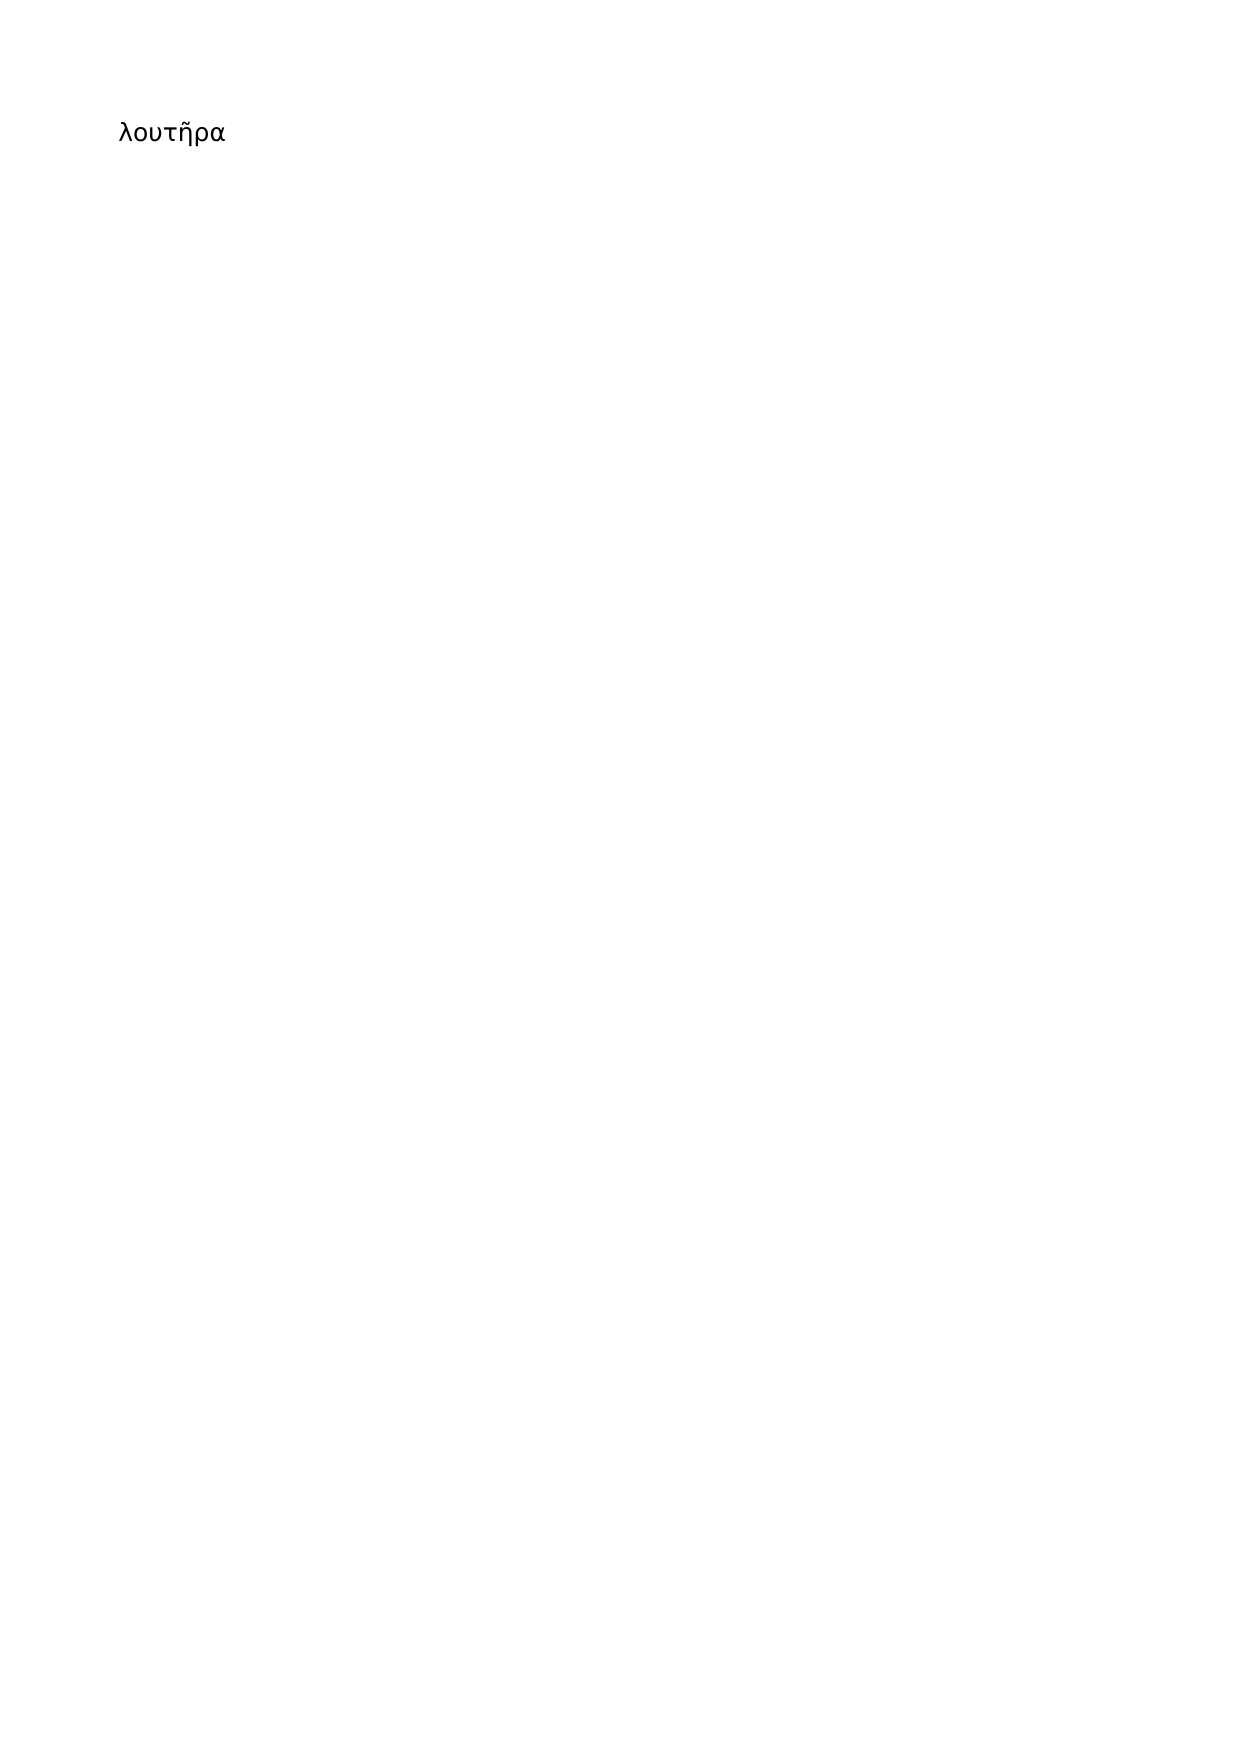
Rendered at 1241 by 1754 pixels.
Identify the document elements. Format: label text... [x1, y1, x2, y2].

text λουτῆρα [118, 118, 1122, 147]
